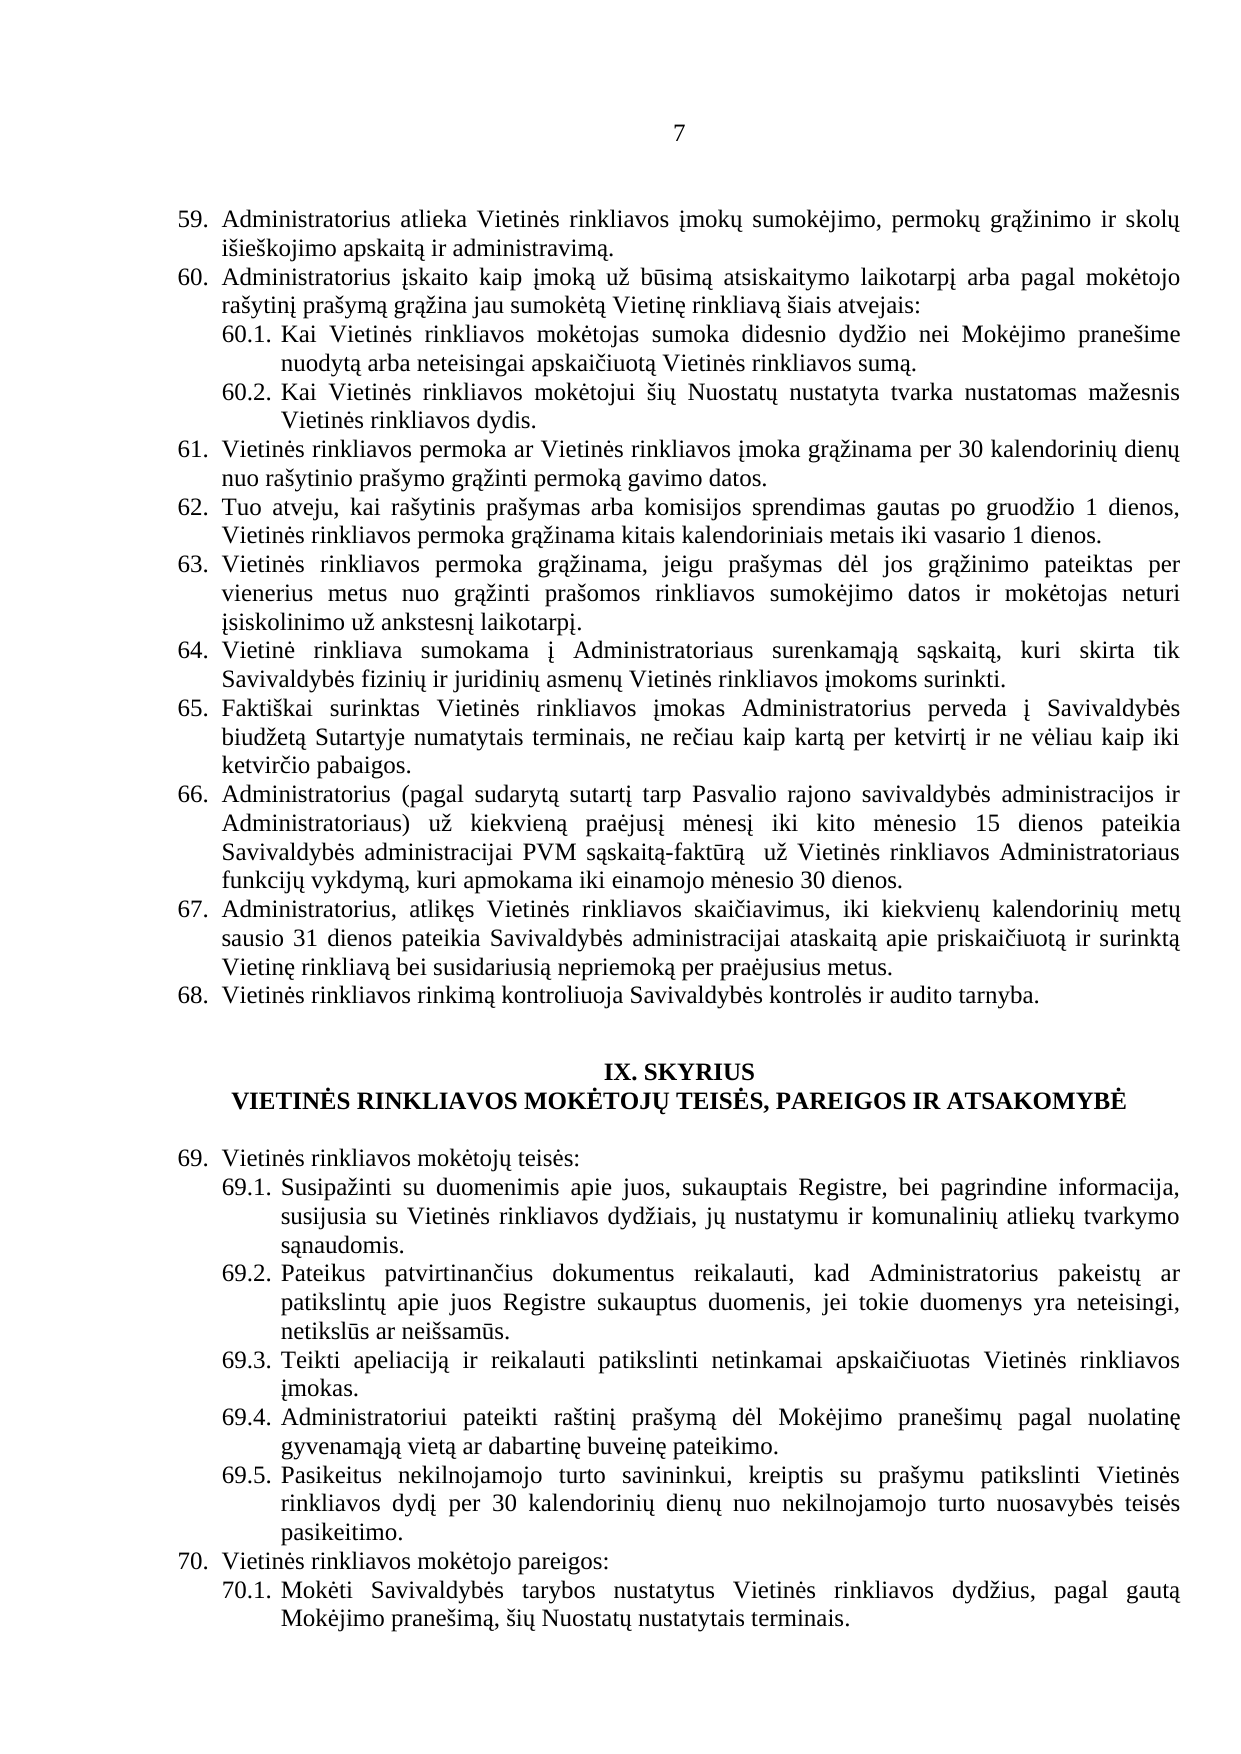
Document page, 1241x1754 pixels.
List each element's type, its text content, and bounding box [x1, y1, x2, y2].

text 67. Administratorius, atlikęs Vietinės rinkliavos skaičiavimus, iki kiekvienų kalendorinių metų sausio 31 dienos pateikia Savivaldybės administracijai ataskaitą apie priskaičiuotą ir surinktą Vietinę rinkliavą bei susidariusią nepriemoką per praėjusius metus. [177, 894, 1181, 981]
text 65. Faktiškai surinktas Vietinės rinkliavos įmokas Administratorius perveda į Savivaldybės biudžetą Sutartyje numatytais terminais, ne rečiau kaip kartą per ketvirtį ir ne vėliau kaip iki ketvirčio pabaigos. [177, 693, 1181, 779]
text VIETINĖS RINKLIAVOS MOKĖTOJŲ TEISĖS, PAREIGOS IR ATSAKOMYBĖ [177, 1086, 1181, 1115]
text 69.4. Administratoriui pateikti raštinį prašymą dėl Mokėjimo pranešimų pagal nuolatinę gyvenamąją vietą ar dabartinę buveinę pateikimo. [222, 1402, 1181, 1460]
text IX. SKYRIUS [177, 1057, 1181, 1086]
text 64. Vietinė rinkliava sumokama į Administratoriaus surenkamąją sąskaitą, kuri skirta tik Savivaldybės fizinių ir juridinių asmenų Vietinės rinkliavos įmokoms surinkti. [177, 636, 1181, 693]
text 59. Administratorius atlieka Vietinės rinkliavos įmokų sumokėjimo, permokų grąžinimo ir skolų išieškojimo apskaitą ir administravimą. [177, 204, 1181, 262]
text 69. Vietinės rinkliavos mokėtojų teisės: [177, 1143, 1181, 1172]
text 60.1. Kai Vietinės rinkliavos mokėtojas sumoka didesnio dydžio nei Mokėjimo pranešime nuodytą arba neteisingai apskaičiuotą Vietinės rinkliavos sumą. [222, 319, 1181, 377]
text 69.3. Teikti apeliaciją ir reikalauti patikslinti netinkamai apskaičiuotas Vietinės rinkliavos įmokas. [222, 1345, 1181, 1402]
text 69.2. Pateikus patvirtinančius dokumentus reikalauti, kad Administratorius pakeistų ar patikslintų apie juos Registre sukauptus duomenis, jei tokie duomenys yra neteisingi, netikslūs ar neišsamūs. [222, 1258, 1181, 1345]
text 63. Vietinės rinkliavos permoka grąžinama, jeigu prašymas dėl jos grąžinimo pateiktas per vienerius metus nuo grąžinti prašomos rinkliavos sumokėjimo datos ir mokėtojas neturi įsiskolinimo už ankstesnį laikotarpį. [177, 549, 1181, 636]
text 69.5. Pasikeitus nekilnojamojo turto savininkui, kreiptis su prašymu patikslinti Vietinės rinkliavos dydį per 30 kalendorinių dienų nuo nekilnojamojo turto nuosavybės teisės pasikeitimo. [222, 1460, 1181, 1546]
text 60.2. Kai Vietinės rinkliavos mokėtojui šių Nuostatų nustatyta tvarka nustatomas mažesnis Vietinės rinkliavos dydis. [222, 377, 1181, 434]
text 70. Vietinės rinkliavos mokėtojo pareigos: [177, 1546, 1181, 1575]
text 66. Administratorius (pagal sudarytą sutartį tarp Pasvalio rajono savivaldybės administracijos ir Administratoriaus) už kiekvieną praėjusį mėnesį iki kito mėnesio 15 dienos pateikia Savivaldybės administracijai PVM sąskaitą-faktūrą už Vietinės rinkliavos Administratoriaus funkcijų vykdymą, kuri apmokama iki einamojo mėnesio 30 dienos. [177, 779, 1181, 894]
text 68. Vietinės rinkliavos rinkimą kontroliuoja Savivaldybės kontrolės ir audito tarnyba. [177, 981, 1181, 1009]
text 70.1. Mokėti Savivaldybės tarybos nustatytus Vietinės rinkliavos dydžius, pagal gautą Mokėjimo pranešimą, šių Nuostatų nustatytais terminais. [222, 1575, 1181, 1632]
text 61. Vietinės rinkliavos permoka ar Vietinės rinkliavos įmoka grąžinama per 30 kalendorinių dienų nuo rašytinio prašymo grąžinti permoką gavimo datos. [177, 434, 1181, 492]
text 69.1. Susipažinti su duomenimis apie juos, sukauptais Registre, bei pagrindine informacija, susijusia su Vietinės rinkliavos dydžiais, jų nustatymu ir komunalinių atliekų tvarkymo sąnaudomis. [222, 1172, 1181, 1258]
text 60. Administratorius įskaito kaip įmoką už būsimą atsiskaitymo laikotarpį arba pagal mokėtojo rašytinį prašymą grąžina jau sumokėtą Vietinę rinkliavą šiais atvejais: [177, 262, 1181, 319]
text 62. Tuo atveju, kai rašytinis prašymas arba komisijos sprendimas gautas po gruodžio 1 dienos, Vietinės rinkliavos permoka grąžinama kitais kalendoriniais metais iki vasario 1 dienos. [177, 492, 1181, 549]
